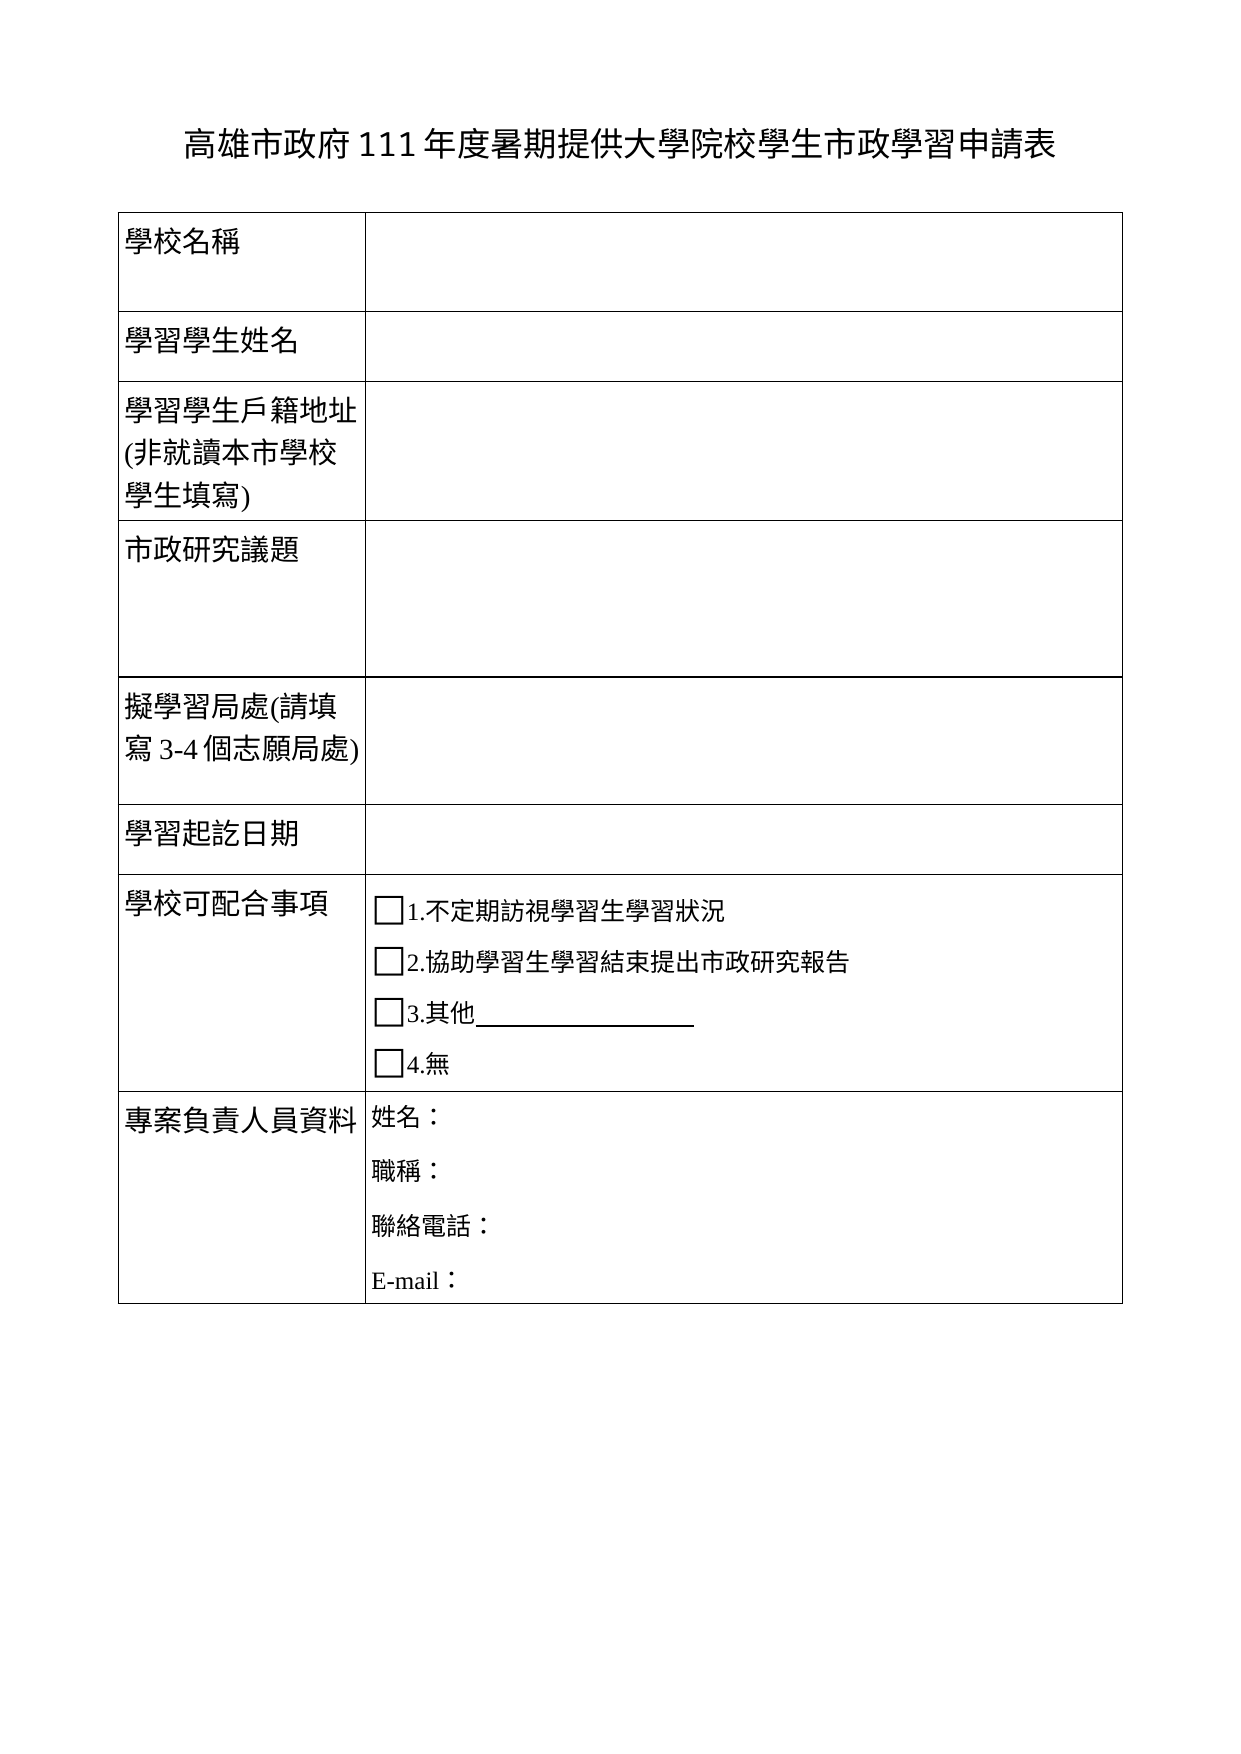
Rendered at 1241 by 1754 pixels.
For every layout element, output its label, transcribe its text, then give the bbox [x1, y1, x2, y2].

table_cell 學習起訖日期 [119, 805, 365, 874]
table_cell 姓名： 職稱： 聯絡電話： E-mail： [366, 1092, 1122, 1302]
table_cell [366, 382, 1122, 520]
table_cell [366, 678, 1122, 804]
table_cell 市政研究議題 [119, 521, 365, 676]
table_cell [366, 312, 1122, 381]
table_cell 學校可配合事項 [119, 875, 365, 1091]
table_header 學校名稱 [119, 213, 365, 311]
table_cell [366, 521, 1122, 676]
table_cell 專案負責人員資料 [119, 1092, 365, 1302]
table_cell □1.不定期訪視學習生學習狀況 □2.協助學習生學習結束提出市政研究報告 □3.其他 □4.無 [366, 875, 1122, 1091]
table_cell 擬學習局處(請填寫3-4個志願局處) [119, 678, 365, 804]
table_cell 學習學生姓名 [119, 312, 365, 381]
table_cell 學習學生戶籍地址(非就讀本市學校學生填寫) [119, 382, 365, 520]
text 高雄市政府111年度暑期提供大學院校學生市政學習申請表 [118, 118, 1122, 167]
table_header [366, 213, 1122, 311]
table_cell [366, 805, 1122, 874]
